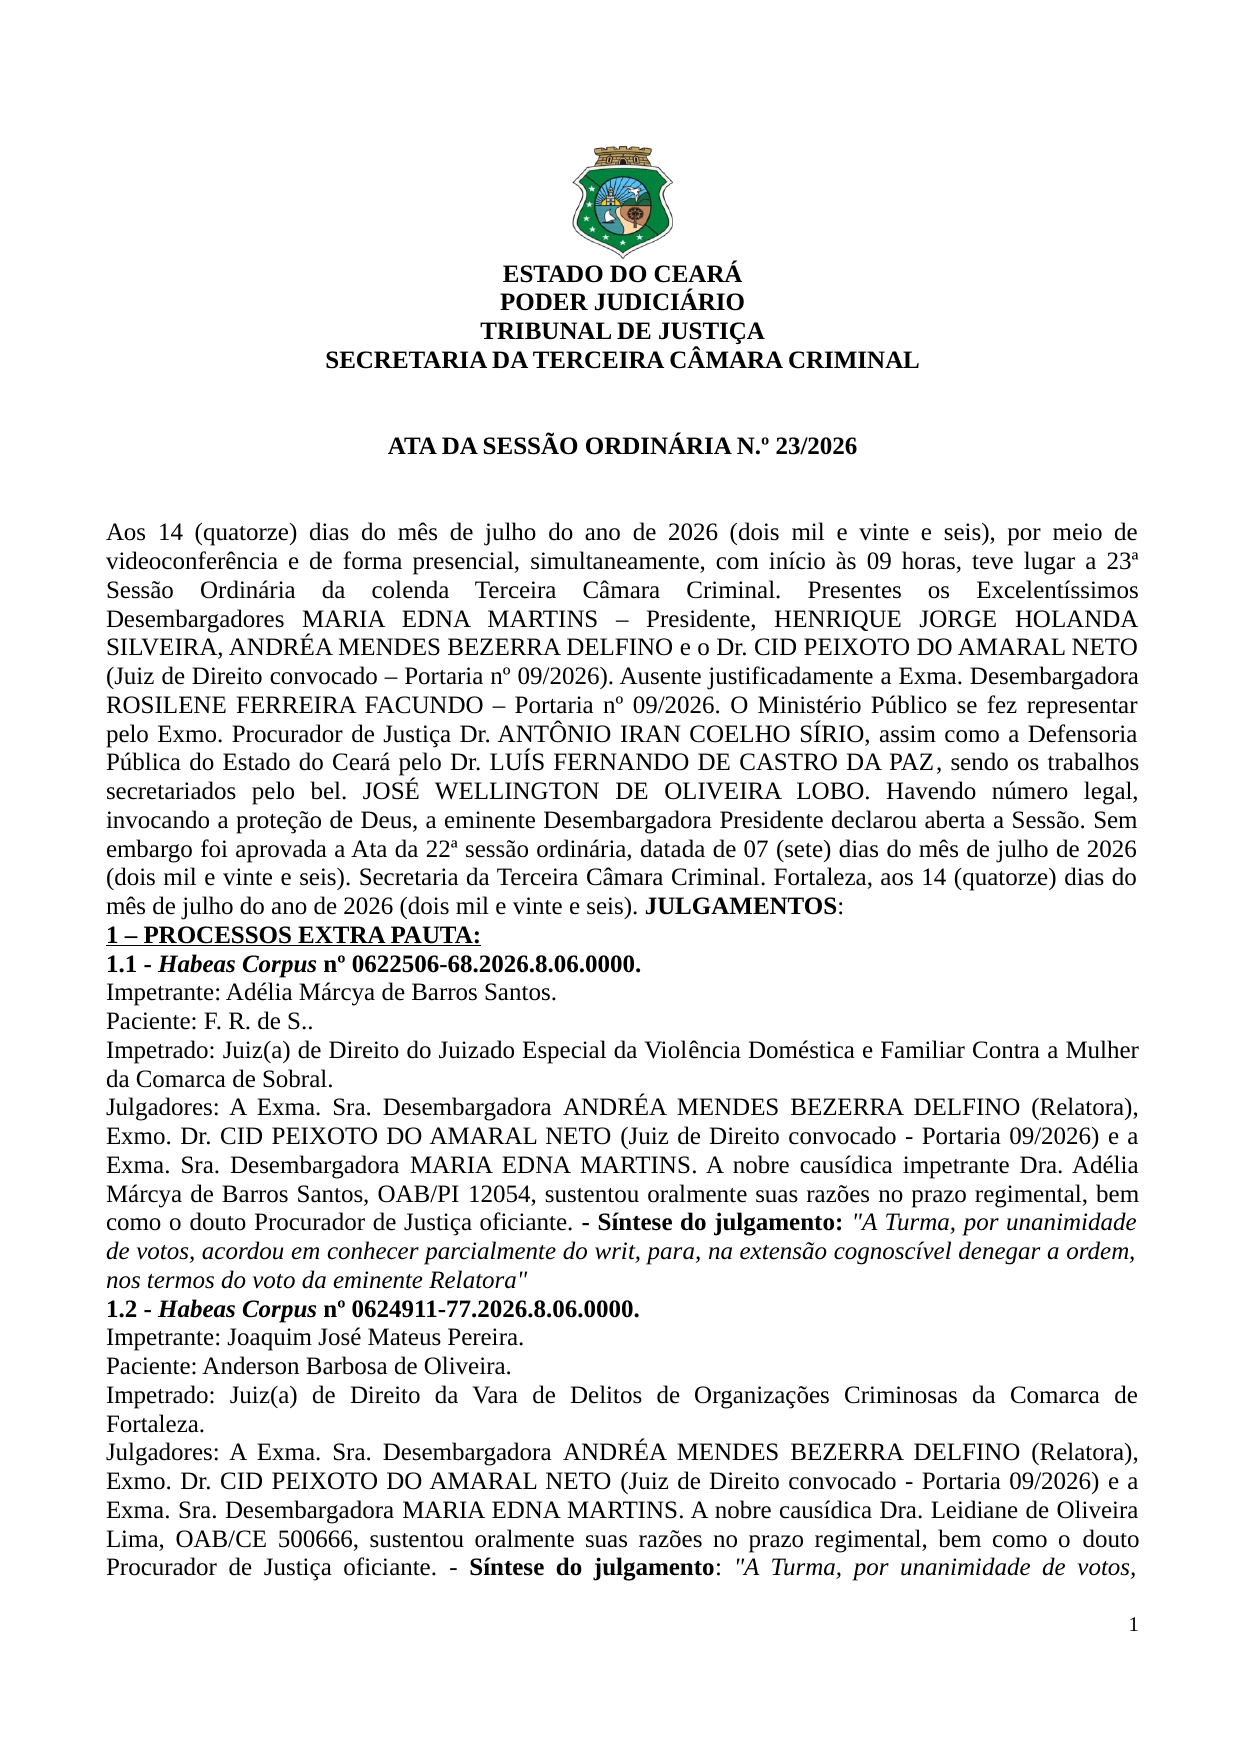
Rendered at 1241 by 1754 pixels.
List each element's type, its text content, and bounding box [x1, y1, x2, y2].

text Julgadores: A Exma. Sra. Desembargadora ANDRÉA MENDES BEZERRA DELFINO (Relatora), Exmo. Dr. CID PEIXOTO DO AMARAL NETO (Juiz de Direito convocado - Portaria 09/2026) e a Exma. Sra. Desembargadora MARIA EDNA MARTINS. A nobre causídica Dra. Leidiane de Oliveira Lima, OAB/CE 500666, sustentou oralmente suas razões no prazo regimental, bem como o douto Procurador de Justiça oficiante. - Síntese do julgamento: "A Turma, por unanimidade de votos, [106, 1437, 1139, 1581]
text Impetrado: Juiz(a) de Direito do Juizado Especial da Violência Doméstica e Familiar Contra a Mulher da Comarca de Sobral. [106, 1035, 1139, 1092]
text Impetrado: Juiz(a) de Direito da Vara de Delitos de Organizações Criminosas da Comarca de Fortaleza. [106, 1380, 1139, 1437]
text Julgadores: A Exma. Sra. Desembargadora ANDRÉA MENDES BEZERRA DELFINO (Relatora), Exmo. Dr. CID PEIXOTO DO AMARAL NETO (Juiz de Direito convocado - Portaria 09/2026) e a Exma. Sra. Desembargadora MARIA EDNA MARTINS. A nobre causídica impetrante Dra. Adélia Márcya de Barros Santos, OAB/PI 12054, sustentou oralmente suas razões no prazo regimental, bem como o douto Procurador de Justiça oficiante. - Síntese do julgamento: "A Turma, por unanimidade de votos, acordou em conhecer parcialmente do writ, para, na extensão cognoscível denegar a ordem, nos termos do voto da eminente Relatora" [106, 1092, 1139, 1294]
text 1.1 - Habeas Corpus nº 0622506-68.2026.8.06.0000. [106, 949, 1139, 977]
text Impetrante: Joaquim José Mateus Pereira. [106, 1322, 1139, 1351]
text Impetrante: Adélia Márcya de Barros Santos. [106, 977, 1139, 1006]
text 1 – PROCESSOS EXTRA PAUTA: [106, 920, 1139, 949]
text 1.2 - Habeas Corpus nº 0624911-77.2026.8.06.0000. [106, 1294, 1139, 1322]
text ESTADO DO CEARÁ [106, 259, 1139, 287]
picture [572, 146, 673, 259]
text Paciente: F. R. de S.. [106, 1006, 1139, 1035]
text SECRETARIA DA TERCEIRA CÂMARA CRIMINAL [106, 345, 1139, 374]
text PODER JUDICIÁRIO [106, 287, 1139, 316]
text ATA DA SESSÃO ORDINÁRIA N.º 23/2026 [106, 431, 1139, 460]
text TRIBUNAL DE JUSTIÇA [106, 316, 1139, 345]
text Aos 14 (quatorze) dias do mês de julho do ano de 2026 (dois mil e vinte e seis), por meio de videoconferência e de forma presencial, simultaneamente, com início às 09 horas, teve lugar a 23ª Sessão Ordinária da colenda Terceira Câmara Criminal. Presentes os Excelentíssimos Desembargadores MARIA EDNA MARTINS – Presidente, HENRIQUE JORGE HOLANDA SILVEIRA, ANDRÉA MENDES BEZERRA DELFINO e o Dr. CID PEIXOTO DO AMARAL NETO (Juiz de Direito convocado – Portaria nº 09/2026). Ausente justificadamente a Exma. Desembargadora ROSILENE FERREIRA FACUNDO – Portaria nº 09/2026. O Ministério Público se fez representar pelo Exmo. Procurador de Justiça Dr. ANTÔNIO IRAN COELHO SÍRIO, assim como a Defensoria Pública do Estado do Ceará pelo Dr. LUÍS FERNANDO DE CASTRO DA PAZ, sendo os trabalhos secretariados pelo bel. JOSÉ WELLINGTON DE OLIVEIRA LOBO. Havendo número legal, invocando a proteção de Deus, a eminente Desembargadora Presidente declarou aberta a Sessão. Sem embargo foi aprovada a Ata da 22ª sessão ordinária, datada de 07 (sete) dias do mês de julho de 2026 (dois mil e vinte e seis). Secretaria da Terceira Câmara Criminal. Fortaleza, aos 14 (quatorze) dias do mês de julho do ano de 2026 (dois mil e vinte e seis). JULGAMENTOS: [106, 517, 1139, 920]
text Paciente: Anderson Barbosa de Oliveira. [106, 1351, 1139, 1380]
